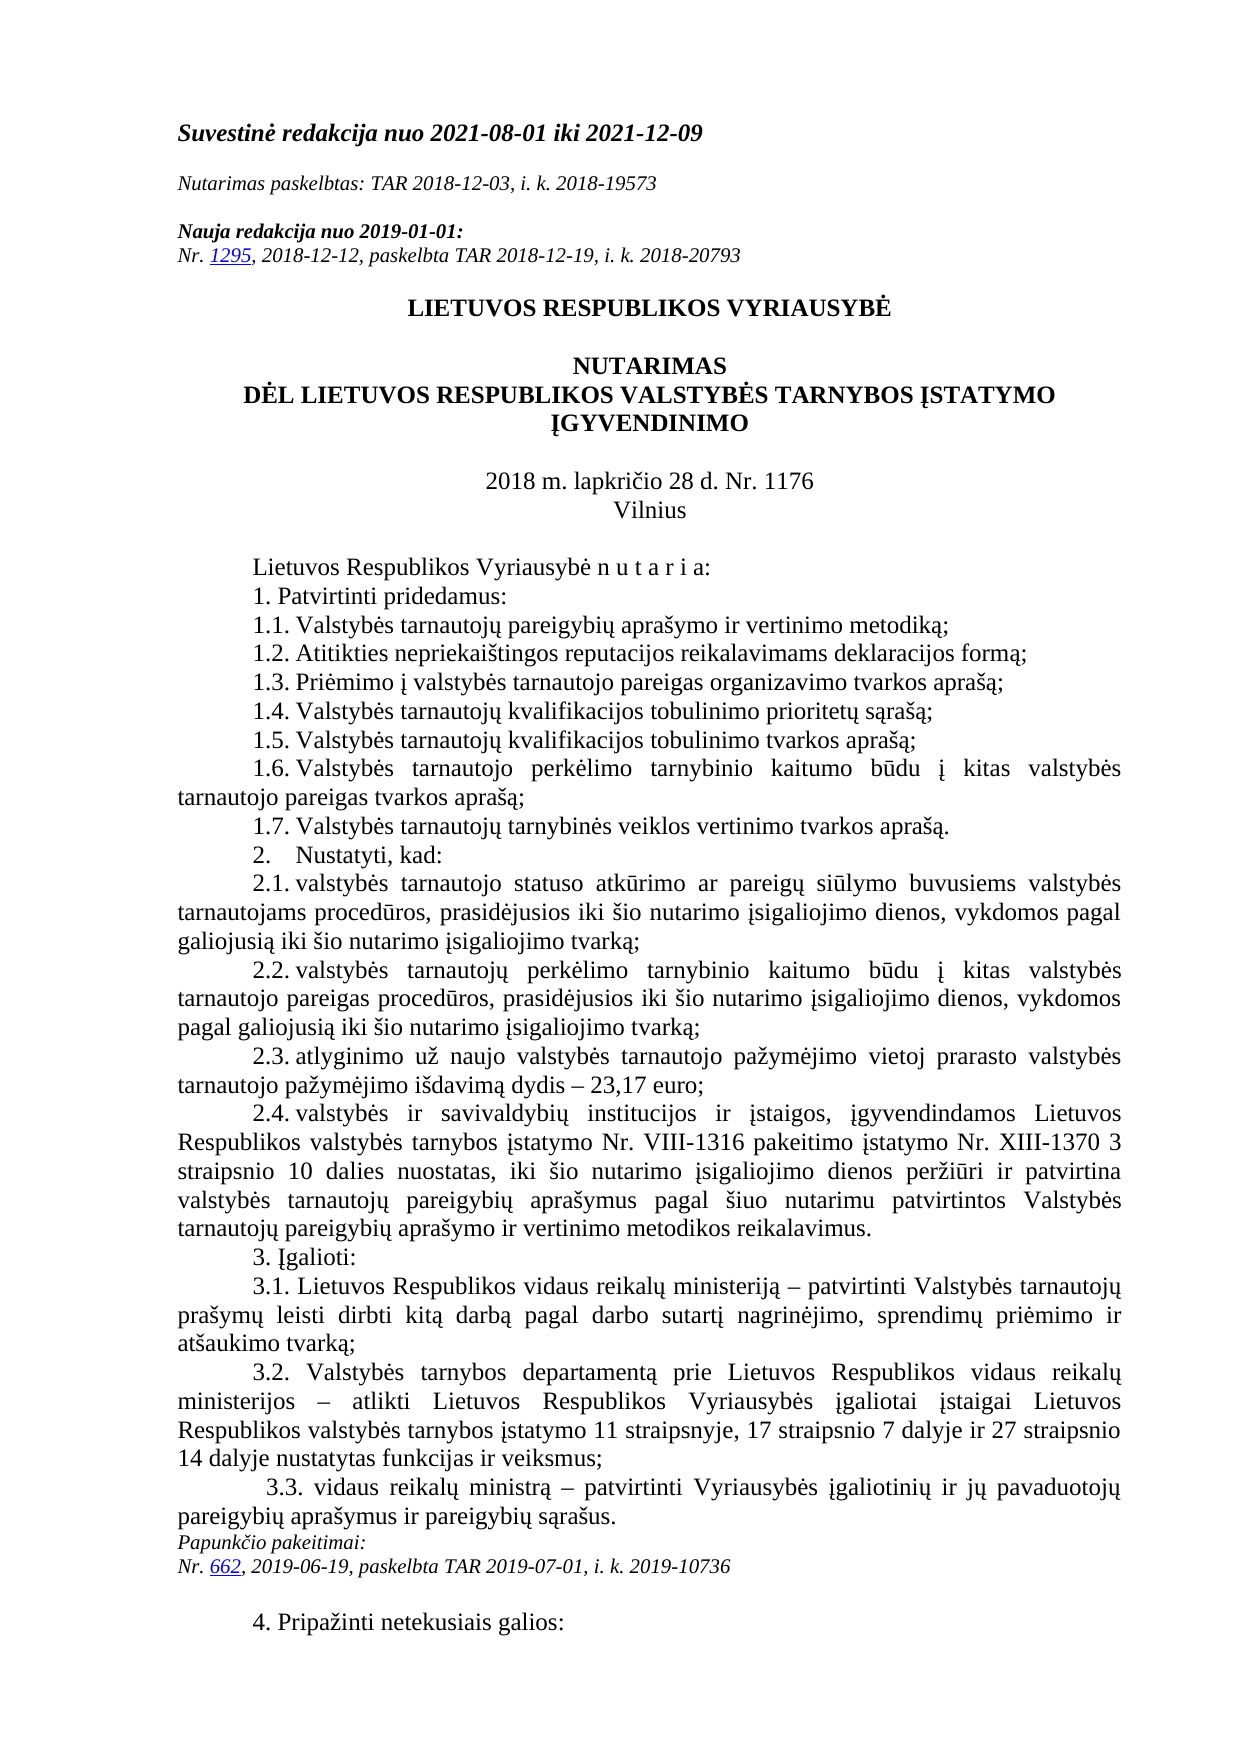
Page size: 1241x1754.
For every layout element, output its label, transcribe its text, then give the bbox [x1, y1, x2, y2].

text Nr. 1295, 2018-12-12, paskelbta TAR 2018-12-19, i. k. 2018-20793 [177, 243, 1122, 267]
text 1.4. Valstybės tarnautojų kvalifikacijos tobulinimo prioritetų sąrašą; [177, 696, 1122, 725]
text 1.7. Valstybės tarnautojų tarnybinės veiklos vertinimo tvarkos aprašą. [177, 811, 1122, 840]
text 3.2. Valstybės tarnybos departamentą prie Lietuvos Respublikos vidaus reikalų ministerijos – atlikti Lietuvos Respublikos Vyriausybės įgaliotai įstaigai Lietuvos Respublikos valstybės tarnybos įstatymo 11 straipsnyje, 17 straipsnio 7 dalyje ir 27 straipsnio 14 dalyje nustatytas funkcijas ir veiksmus; [177, 1357, 1122, 1472]
text 3.1. Lietuvos Respublikos vidaus reikalų ministeriją – patvirtinti Valstybės tarnautojų prašymų leisti dirbti kitą darbą pagal darbo sutartį nagrinėjimo, sprendimų priėmimo ir atšaukimo tvarką; [177, 1271, 1122, 1357]
text 2.4. valstybės ir savivaldybių institucijos ir įstaigos, įgyvendindamos Lietuvos Respublikos valstybės tarnybos įstatymo Nr. VIII-1316 pakeitimo įstatymo Nr. XIII-1370 3 straipsnio 10 dalies nuostatas, iki šio nutarimo įsigaliojimo dienos peržiūri ir patvirtina valstybės tarnautojų pareigybių aprašymus pagal šiuo nutarimu patvirtintos Valstybės tarnautojų pareigybių aprašymo ir vertinimo metodikos reikalavimus. [177, 1098, 1122, 1242]
text Nutarimas paskelbtas: TAR 2018-12-03, i. k. 2018-19573 [177, 171, 1122, 195]
text NUTARIMAS [177, 351, 1122, 380]
text 3.3. vidaus reikalų ministrą – patvirtinti Vyriausybės įgaliotinių ir jų pavaduotojų pareigybių aprašymus ir pareigybių sąrašus. [177, 1472, 1122, 1530]
text 2.1. valstybės tarnautojo statuso atkūrimo ar pareigų siūlymo buvusiems valstybės tarnautojams procedūros, prasidėjusios iki šio nutarimo įsigaliojimo dienos, vykdomos pagal galiojusią iki šio nutarimo įsigaliojimo tvarką; [177, 868, 1122, 955]
text Suvestinė redakcija nuo 2021-08-01 iki 2021-12-09 [177, 118, 1122, 147]
text 2.2. valstybės tarnautojų perkėlimo tarnybinio kaitumo būdu į kitas valstybės tarnautojo pareigas procedūros, prasidėjusios iki šio nutarimo įsigaliojimo dienos, vykdomos pagal galiojusią iki šio nutarimo įsigaliojimo tvarką; [177, 955, 1122, 1041]
text 2018 m. lapkričio 28 d. Nr. 1176 [177, 466, 1122, 495]
text 1.1. Valstybės tarnautojų pareigybių aprašymo ir vertinimo metodiką; [177, 610, 1122, 638]
text 4. Pripažinti netekusiais galios: [177, 1607, 1122, 1635]
text Papunkčio pakeitimai: [177, 1530, 1122, 1554]
text 3. Įgalioti: [177, 1242, 1122, 1271]
text 2. Nustatyti, kad: [177, 840, 1122, 868]
text DĖL LIETUVOS RESPUBLIKOS VALSTYBĖS TARNYBOS ĮSTATYMO ĮGYVENDINIMO [177, 380, 1122, 437]
text 1.6. Valstybės tarnautojo perkėlimo tarnybinio kaitumo būdu į kitas valstybės tarnautojo pareigas tvarkos aprašą; [177, 753, 1122, 811]
text 1.2. Atitikties nepriekaištingos reputacijos reikalavimams deklaracijos formą; [177, 638, 1122, 667]
text LIETUVOS RESPUBLIKOS VYRIAUSYBĖ [177, 293, 1122, 322]
text 1.5. Valstybės tarnautojų kvalifikacijos tobulinimo tvarkos aprašą; [177, 725, 1122, 753]
text 1.3. Priėmimo į valstybės tarnautojo pareigas organizavimo tvarkos aprašą; [177, 667, 1122, 696]
text 1. Patvirtinti pridedamus: [177, 581, 1122, 610]
text 2.3. atlyginimo už naujo valstybės tarnautojo pažymėjimo vietoj prarasto valstybės tarnautojo pažymėjimo išdavimą dydis – 23,17 euro; [177, 1041, 1122, 1098]
text Vilnius [177, 495, 1122, 523]
text Nauja redakcija nuo 2019-01-01: [177, 219, 1122, 243]
text Nr. 662, 2019-06-19, paskelbta TAR 2019-07-01, i. k. 2019-10736 [177, 1554, 1122, 1578]
text Lietuvos Respublikos Vyriausybė n u t a r i a: [177, 552, 1122, 581]
